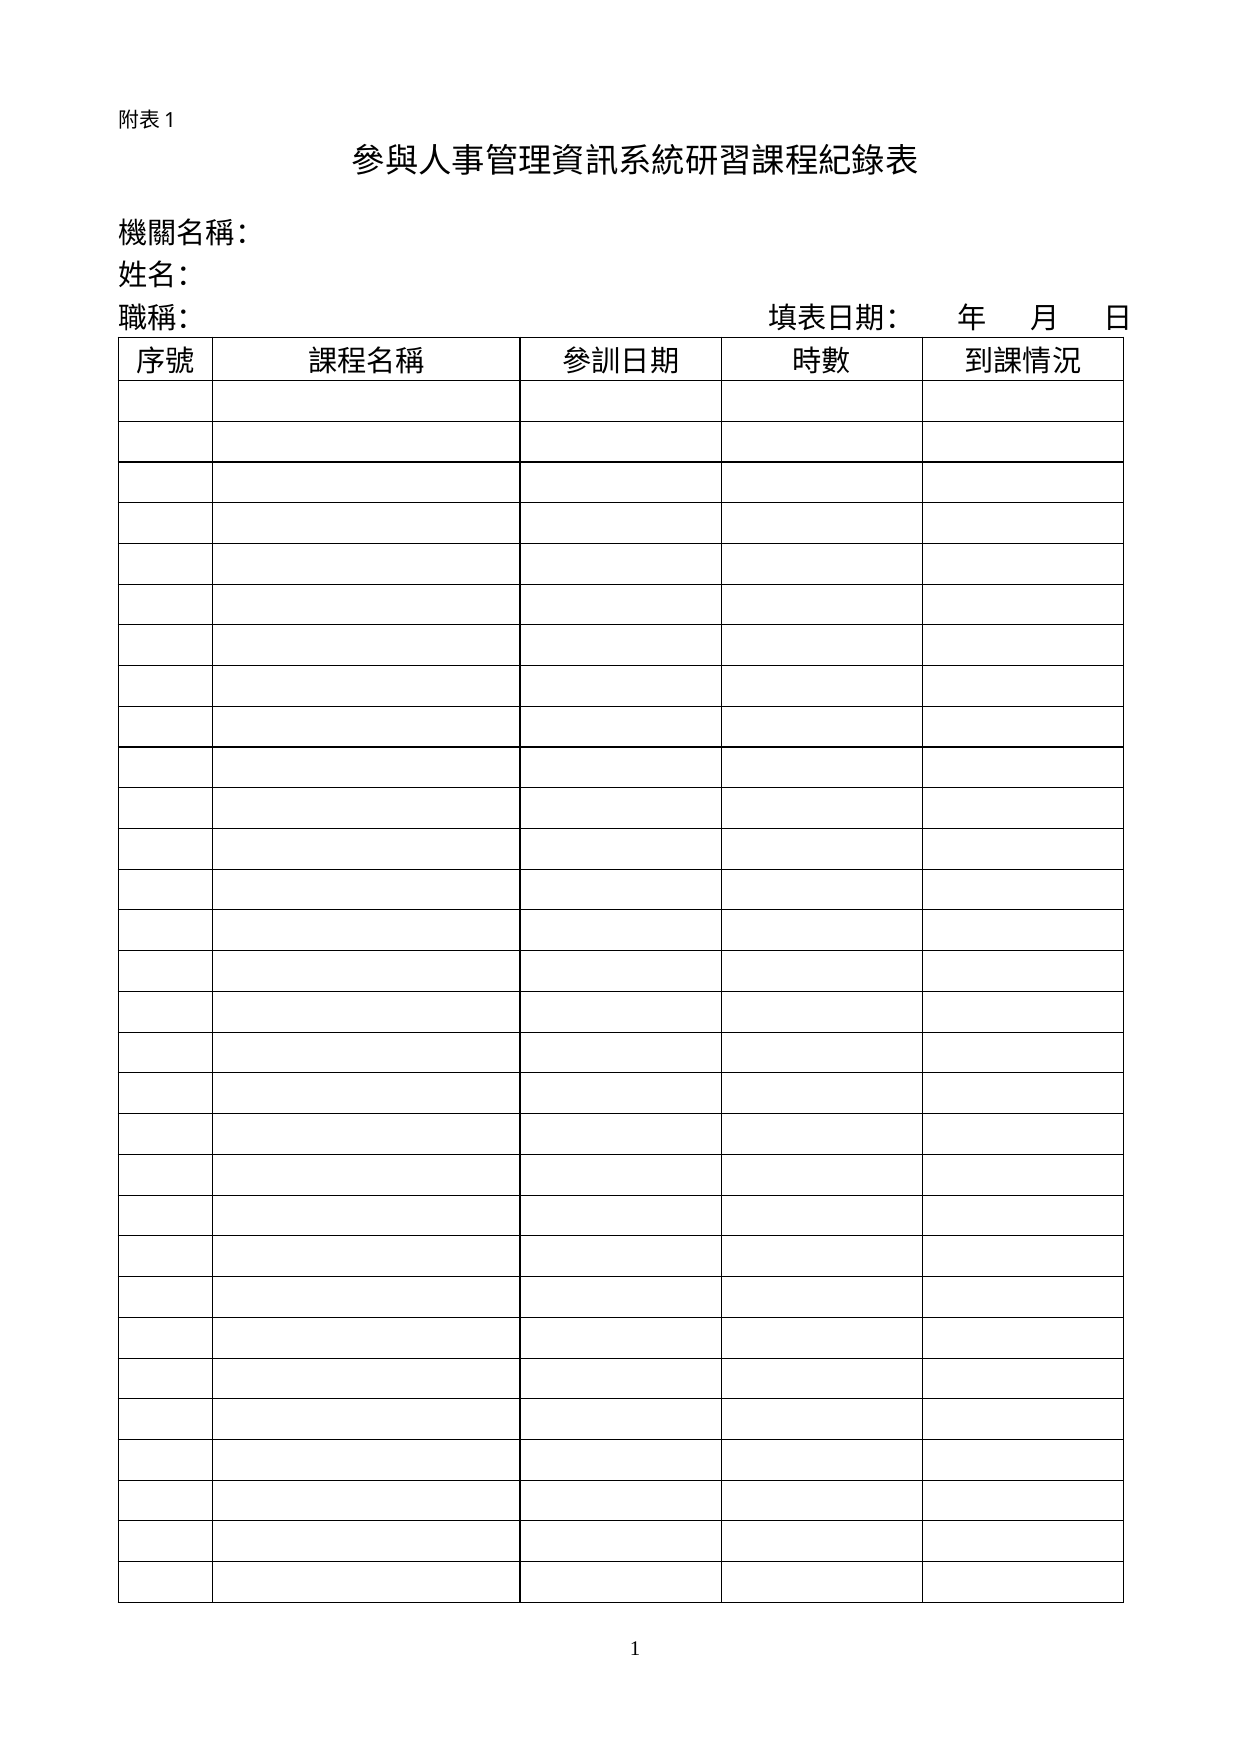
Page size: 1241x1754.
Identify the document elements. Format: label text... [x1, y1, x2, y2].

table_cell [923, 585, 1123, 624]
table_cell [722, 463, 922, 502]
table_cell [722, 788, 922, 828]
table_cell [213, 707, 519, 746]
table_cell [213, 1073, 519, 1113]
table_cell [119, 870, 212, 909]
table_cell [119, 1196, 212, 1235]
table_cell [722, 707, 922, 746]
table_cell [119, 1114, 212, 1154]
table_cell [213, 1277, 519, 1317]
table_cell [722, 1359, 922, 1398]
table_cell [119, 829, 212, 869]
table_cell [923, 910, 1123, 950]
table_cell [521, 1359, 721, 1398]
table_cell [923, 1073, 1123, 1113]
table_cell [119, 1277, 212, 1317]
table_cell [923, 625, 1123, 665]
table_cell [119, 707, 212, 746]
table_header 參訓日期 [521, 338, 721, 380]
table_cell [521, 1440, 721, 1479]
table_cell [722, 870, 922, 909]
table_cell [521, 1562, 721, 1602]
table_cell [119, 422, 212, 461]
table_cell [722, 951, 922, 991]
table_cell [119, 1033, 212, 1072]
table_cell [521, 910, 721, 950]
table_cell [521, 463, 721, 502]
table_cell [722, 1440, 922, 1479]
table_cell [923, 1033, 1123, 1072]
table_cell [213, 544, 519, 583]
table_cell [521, 1399, 721, 1439]
table_cell [213, 870, 519, 909]
table_cell [923, 1236, 1123, 1276]
table_cell [119, 910, 212, 950]
table_cell [521, 829, 721, 869]
table_cell [213, 1114, 519, 1154]
table_cell [521, 503, 721, 543]
table_cell [923, 1277, 1123, 1317]
table_cell [119, 951, 212, 991]
table_cell [923, 951, 1123, 991]
table_cell [521, 748, 721, 787]
text 職稱： 填表日期： 年 月 日 [118, 294, 1152, 337]
table_cell [722, 503, 922, 543]
table_cell [923, 1359, 1123, 1398]
table_cell [722, 1033, 922, 1072]
table_cell [521, 666, 721, 706]
table_cell [213, 910, 519, 950]
table_cell [521, 1155, 721, 1194]
table_cell [923, 829, 1123, 869]
table_cell [923, 992, 1123, 1032]
table_cell [119, 463, 212, 502]
table_cell [923, 1318, 1123, 1357]
table_cell [722, 1236, 922, 1276]
table_cell [119, 1073, 212, 1113]
table_cell [521, 1481, 721, 1520]
text 參與人事管理資訊系統研習課程紀錄表 [118, 134, 1152, 182]
text 附表1 [118, 103, 1152, 134]
table_cell [119, 1399, 212, 1439]
table_cell [119, 1155, 212, 1194]
table_cell [213, 503, 519, 543]
table_cell [722, 625, 922, 665]
table_cell [923, 544, 1123, 583]
table_cell [119, 1359, 212, 1398]
table_cell [119, 1440, 212, 1479]
table_cell [521, 1196, 721, 1235]
table_cell [119, 1521, 212, 1561]
table_cell [923, 1155, 1123, 1194]
text 機關名稱： [118, 210, 1152, 252]
table_cell [923, 1562, 1123, 1602]
table_cell [119, 1318, 212, 1357]
table_cell [923, 381, 1123, 421]
table_cell [923, 422, 1123, 461]
table_cell [722, 1399, 922, 1439]
table_cell [722, 381, 922, 421]
table_cell [213, 422, 519, 461]
table_cell [521, 1521, 721, 1561]
text 姓名： [118, 252, 1152, 294]
table_cell [521, 788, 721, 828]
table_header 序號 [119, 338, 212, 380]
table_header 課程名稱 [213, 338, 519, 380]
table_cell [521, 544, 721, 583]
table_cell [722, 422, 922, 461]
table_cell [923, 1521, 1123, 1561]
table_cell [119, 748, 212, 787]
table_cell [213, 1562, 519, 1602]
table_cell [923, 1481, 1123, 1520]
table_cell [521, 992, 721, 1032]
table_cell [521, 422, 721, 461]
table_cell [923, 748, 1123, 787]
table_cell [923, 1196, 1123, 1235]
table_cell [521, 951, 721, 991]
table_cell [521, 1033, 721, 1072]
table_cell [119, 1236, 212, 1276]
table_cell [722, 992, 922, 1032]
table_cell [521, 381, 721, 421]
table_cell [213, 1440, 519, 1479]
table_cell [213, 788, 519, 828]
table_cell [521, 1318, 721, 1357]
table_cell [521, 1277, 721, 1317]
table_cell [521, 1236, 721, 1276]
table_cell [213, 992, 519, 1032]
table_cell [722, 748, 922, 787]
table_cell [119, 1562, 212, 1602]
table_cell [722, 910, 922, 950]
table_cell [213, 829, 519, 869]
table_cell [119, 381, 212, 421]
table_header 時數 [722, 338, 922, 380]
table_cell [119, 544, 212, 583]
table_cell [722, 1155, 922, 1194]
table_cell [213, 1359, 519, 1398]
table_cell [213, 1033, 519, 1072]
table_cell [213, 381, 519, 421]
table_cell [119, 788, 212, 828]
table_cell [923, 707, 1123, 746]
table_header 到課情況 [923, 338, 1123, 380]
table_cell [923, 463, 1123, 502]
table_cell [722, 1481, 922, 1520]
table_cell [722, 585, 922, 624]
table_cell [722, 1521, 922, 1561]
table_cell [521, 707, 721, 746]
table_cell [213, 1196, 519, 1235]
table_cell [213, 585, 519, 624]
table_cell [213, 1399, 519, 1439]
table_cell [923, 1399, 1123, 1439]
table_cell [923, 1440, 1123, 1479]
table_cell [213, 951, 519, 991]
table_cell [722, 544, 922, 583]
table_cell [521, 1114, 721, 1154]
table_cell [119, 1481, 212, 1520]
table_cell [722, 1318, 922, 1357]
table_cell [213, 666, 519, 706]
table_cell [923, 1114, 1123, 1154]
table_cell [213, 1155, 519, 1194]
table_cell [923, 666, 1123, 706]
table_cell [119, 503, 212, 543]
table_cell [119, 585, 212, 624]
table_cell [213, 748, 519, 787]
table_cell [213, 1236, 519, 1276]
table_cell [722, 829, 922, 869]
table_cell [923, 788, 1123, 828]
table_cell [521, 870, 721, 909]
table_cell [119, 992, 212, 1032]
table_cell [722, 1196, 922, 1235]
table_cell [521, 625, 721, 665]
table_cell [722, 1114, 922, 1154]
table_cell [119, 666, 212, 706]
table_cell [213, 1481, 519, 1520]
table_cell [213, 625, 519, 665]
table_cell [213, 463, 519, 502]
table_cell [722, 1562, 922, 1602]
table_cell [923, 503, 1123, 543]
table_cell [722, 1277, 922, 1317]
table_cell [521, 585, 721, 624]
table_cell [521, 1073, 721, 1113]
table_cell [213, 1318, 519, 1357]
table_cell [213, 1521, 519, 1561]
table_cell [722, 1073, 922, 1113]
table_cell [923, 870, 1123, 909]
table_cell [119, 625, 212, 665]
table_cell [722, 666, 922, 706]
